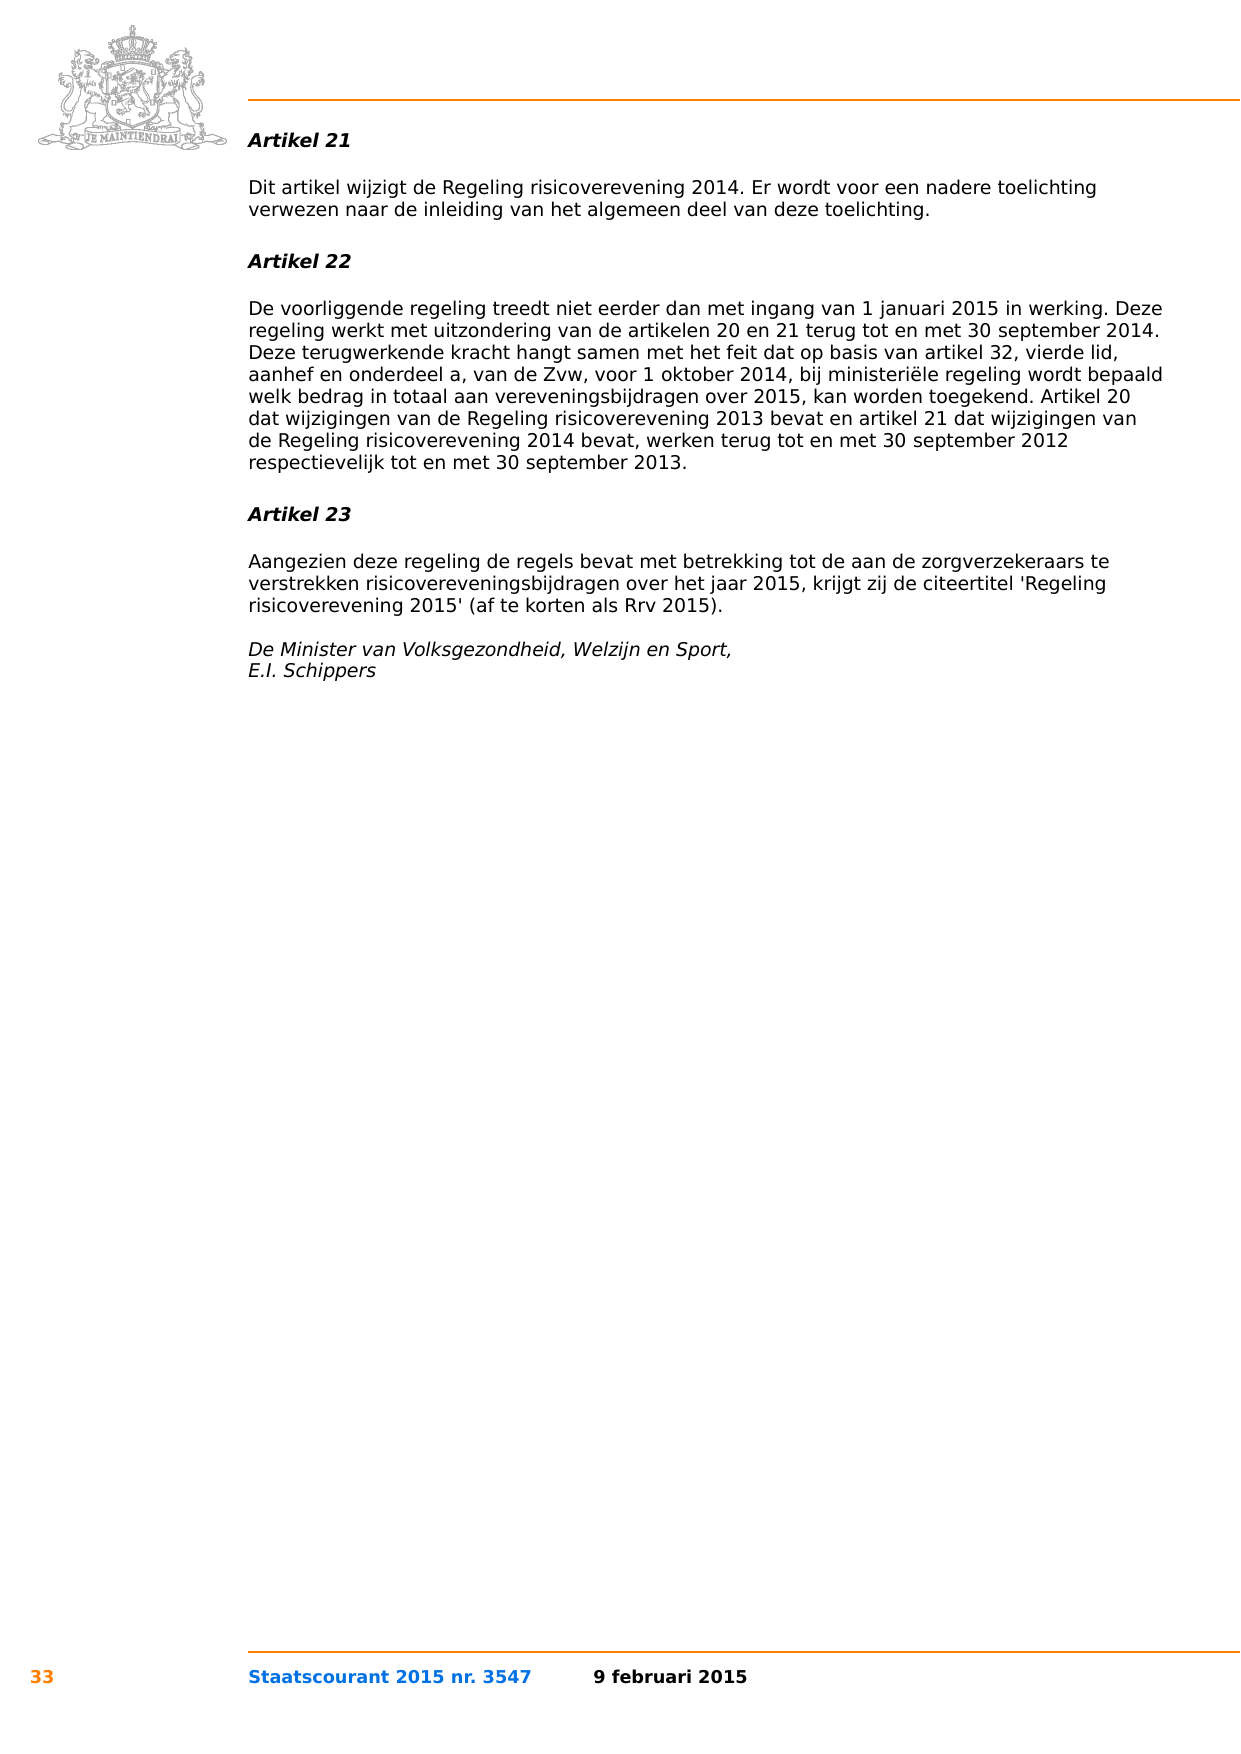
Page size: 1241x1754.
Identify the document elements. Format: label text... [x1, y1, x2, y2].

text Dit artikel wijzigt de Regeling risicoverevening 2014. Er wordt voor een nadere toelichting verwezen naar de inleiding van het algemeen deel van deze toelichting. [248, 177, 1163, 221]
text De voorliggende regeling treedt niet eerder dan met ingang van 1 januari 2015 in werking. Deze regeling werkt met uitzondering van de artikelen 20 en 21 terug tot en met 30 september 2014. Deze terugwerkende kracht hangt samen met het feit dat op basis van artikel 32, vierde lid, aanhef en onderdeel a, van de Zvw, voor 1 oktober 2014, bij ministeriële regeling wordt bepaald welk bedrag in totaal aan vereveningsbijdragen over 2015, kan worden toegekend. Artikel 20 dat wijzigingen van de Regeling risicoverevening 2013 bevat en artikel 21 dat wijzigingen van de Regeling risicoverevening 2014 bevat, werken terug tot en met 30 september 2012 respectievelijk tot en met 30 september 2013. [248, 298, 1163, 474]
text De Minister van Volksgezondheid, Welzijn en Sport, E.I. Schippers [248, 638, 1163, 682]
subtitle Artikel 21 [248, 130, 1163, 152]
subtitle Artikel 23 [248, 504, 1163, 526]
picture [38, 25, 227, 150]
subtitle Artikel 22 [248, 251, 1163, 273]
text Aangezien deze regeling de regels bevat met betrekking tot de aan de zorgverzekeraars te verstrekken risicovereveningsbijdragen over het jaar 2015, krijgt zij de citeertitel 'Regeling risicoverevening 2015' (af te korten als Rrv 2015). [248, 551, 1163, 617]
